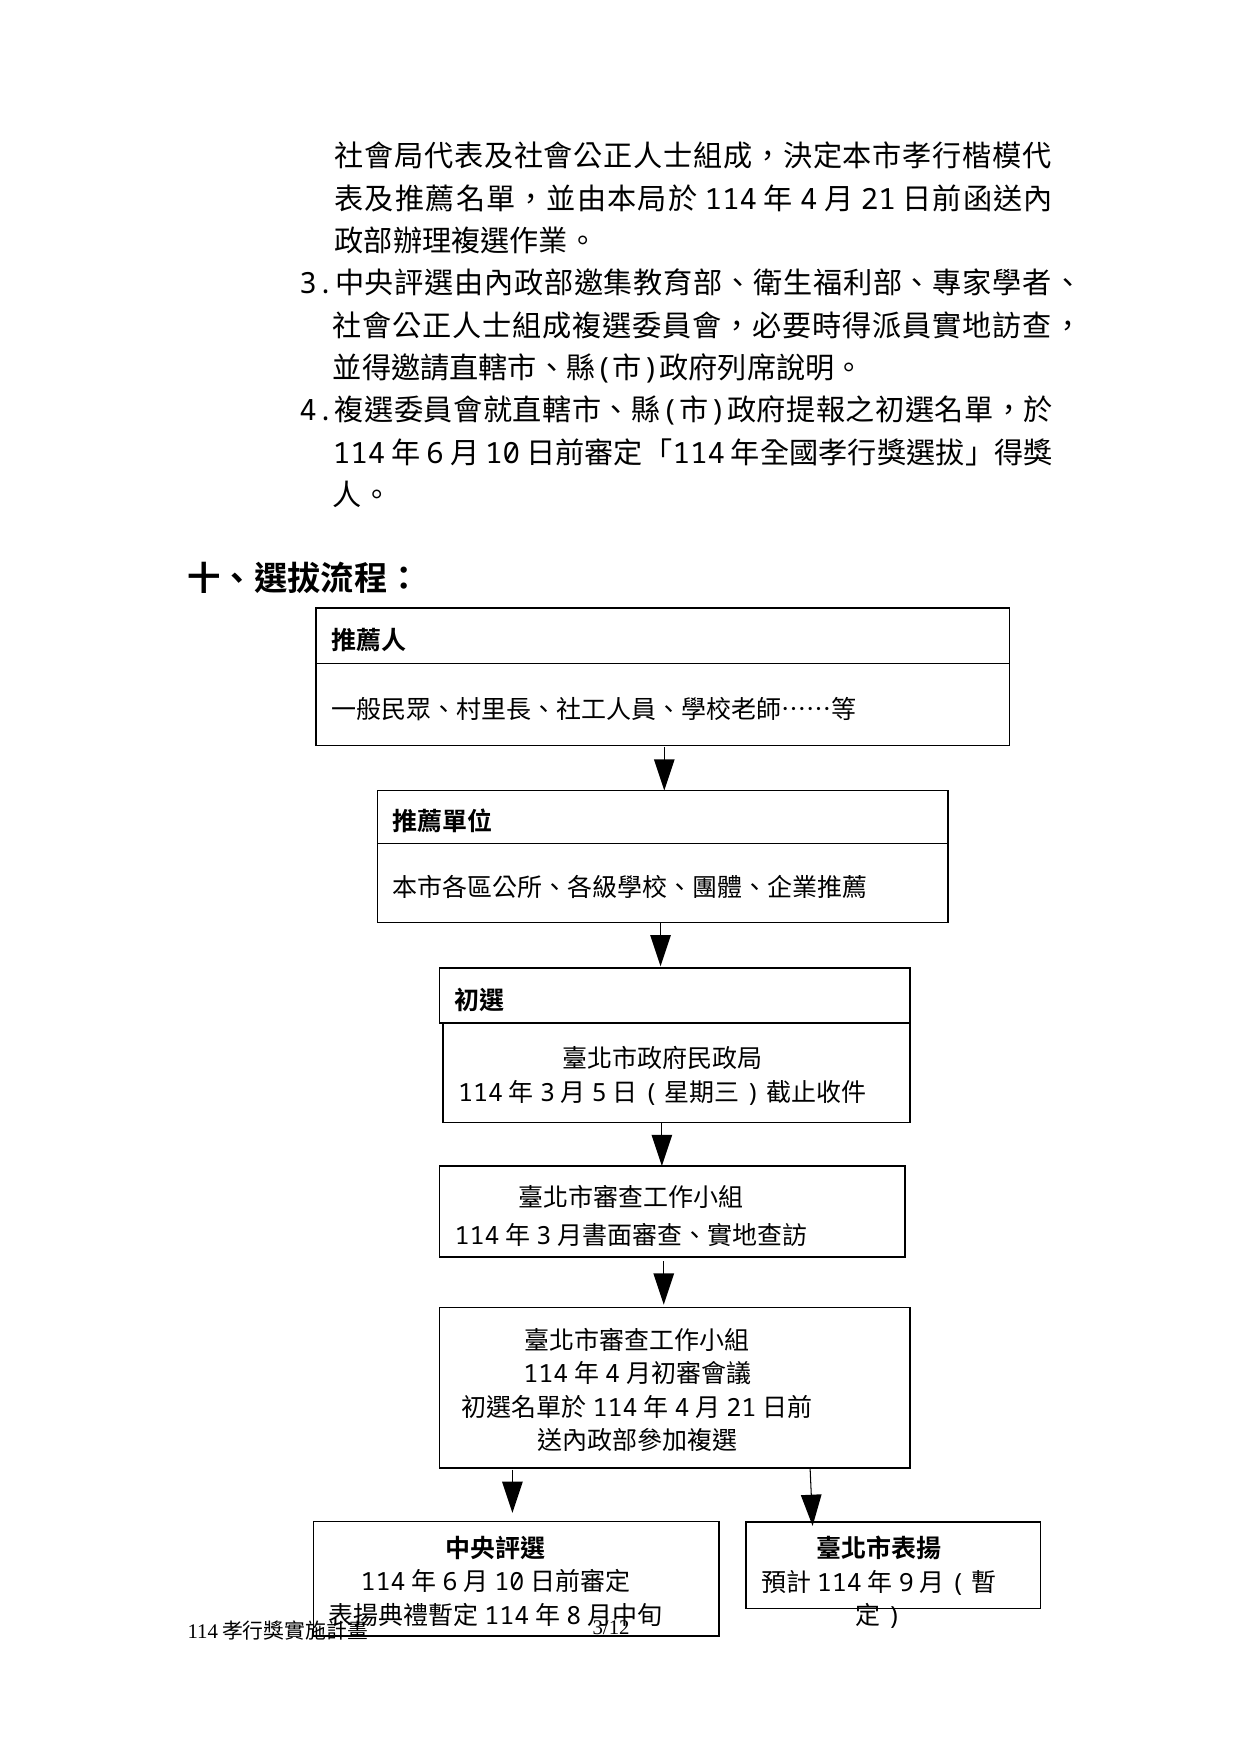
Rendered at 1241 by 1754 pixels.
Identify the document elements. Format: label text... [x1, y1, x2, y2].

text 3.中央評選由內政部邀集教育部、衛生福利部、專家學者、社會公正人士組成複選委員會，必要時得派員實地訪查，並得邀請直轄市、縣(市)政府列席說明。 [299, 260, 1053, 387]
text 社會局代表及社會公正人士組成，決定本市孝行楷模代表及推薦名單，並由本局於114年4月21日前函送內政部辦理複選作業。 [301, 133, 1053, 260]
text 4.複選委員會就直轄市、縣(市)政府提報之初選名單，於114年6月10日前審定「114年全國孝行獎選拔」得獎人。 [299, 387, 1053, 514]
text 十、選拔流程： [187, 552, 1053, 600]
